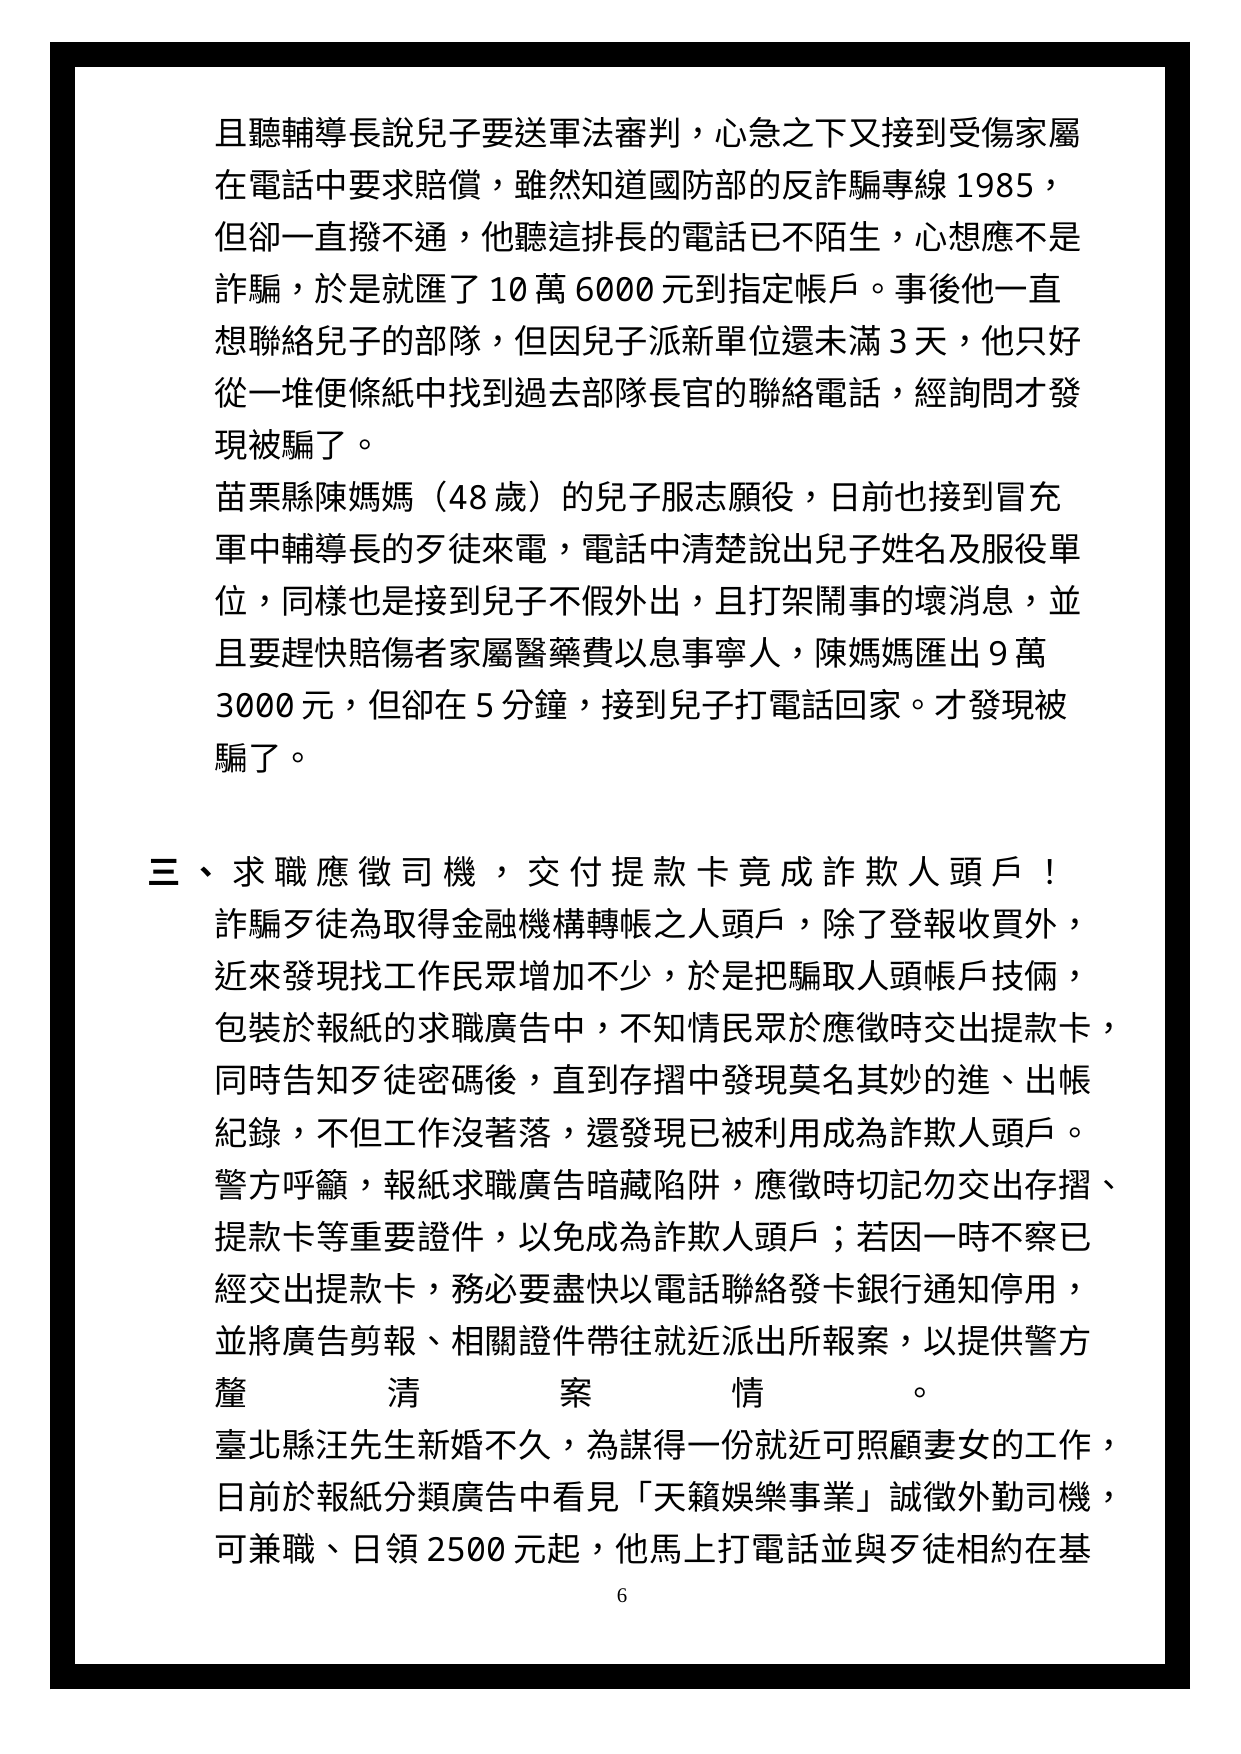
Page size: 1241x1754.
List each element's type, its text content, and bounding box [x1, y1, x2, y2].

text 二、役男家長清晨接電話，驚傳打架鬧事，賠款後才知是詐騙！ 「軍中鬧事」詐騙，是歹徒以不法管道取得兵役個人資料，再假冒軍中輔導長或排長電話通知役男家長，謊稱孩子奉派出差卻與民眾發生鬥毆，且將對方打成重傷已送醫急救，再假冒重傷家屬打電話向役男家長索賠，家長接電話後，在心急焦慮情況下會立刻匯款，直到循線查證後才發現被騙。歹徒利用軍中聯繫困難，與家長愛子心切，遇事容易緊張慌亂進行詐騙得逞，警方呼籲，家中若有服兵役子女，由於不容易以手機與子女聯絡，因此務必隨著駐地轉移，記下部隊聯絡電話，一旦接到打架鬧事的電話通知，才能當下冷靜查證，避免被騙。 彰化縣陳先生（52歲）在兒子入伍服陸軍義務役的第三週，接到自稱是部隊排長打電話來訪問家長。事隔20日，排長再度來電，詢問兒子返家作息如何，陳先生還暗自欣喜部隊長官的關懷與用心。過了20天，排長再度來電，自稱目前已不在原部隊，還問兒子何時要下部隊。2星期後，清晨7點，排長第四度來電，說他兒子不但未請假擅自外出，且在外與三名弟兄把民眾打傷，現在人都在醫院，要他快打電話給在現場的輔導長了解情況，陳爸爸因為擔心兒子的安危，且聽輔導長說兒子要送軍法審判，心急之下又接到受傷家屬在電話中要求賠償，雖然知道國防部的反詐騙專線1985，但卻一直撥不通，他聽這排長的電話已不陌生，心想應不是詐騙，於是就匯了10萬6000元到指定帳戶。事後他一直想聯絡兒子的部隊，但因兒子派新單位還未滿3天，他只好從一堆便條紙中找到過去部隊長官的聯絡電話，經詢問才發現被騙了。 苗栗縣陳媽媽（48歲）的兒子服志願役，日前也接到冒充軍中輔導長的歹徒來電，電話中清楚說出兒子姓名及服役單位，同樣也是接到兒子不假外出，且打架鬧事的壞消息，並且要趕快賠傷者家屬醫藥費以息事寧人，陳媽媽匯出9萬3000元，但卻在5分鐘，接到兒子打電話回家。才發現被騙了。 [148, 103, 1092, 780]
text 三、求職應徵司機，交付提款卡竟成詐欺人頭戶！ 詐騙歹徒為取得金融機構轉帳之人頭戶，除了登報收買外，近來發現找工作民眾增加不少，於是把騙取人頭帳戶技倆，包裝於報紙的求職廣告中，不知情民眾於應徵時交出提款卡，同時告知歹徒密碼後，直到存摺中發現莫名其妙的進、出帳紀錄，不但工作沒著落，還發現已被利用成為詐欺人頭戶。警方呼籲，報紙求職廣告暗藏陷阱，應徵時切記勿交出存摺、提款卡等重要證件，以免成為詐欺人頭戶；若因一時不察已經交出提款卡，務必要盡快以電話聯絡發卡銀行通知停用，並將廣告剪報、相關證件帶往就近派出所報案，以提供警方釐清案情。 臺北縣汪先生新婚不久，為謀得一份就近可照顧妻女的工作，日前於報紙分類廣告中看見「天籟娛樂事業」誠徵外勤司機，可兼職、日領2500元起，他馬上打電話並與歹徒相約在基隆市長榮酒店附近，見到一名自稱是公司助理（男、身高170公分、穿西裝、嚼檳榔、身材矮胖）他依照剛才電話中歹徒應徵時的要求，將準備好的履歷表、駕照影本、存摺影本、金融卡交給胖助理，助理問他金融卡密碼多少？他有點遲疑，並質問為什麼要給密碼，胖助理說，公司會將每趟車資及加油錢匯入，要代辦一些銀行申請作業，等正式派工作後，就會還給他，他心想，反正帳戶內只剩800元，現在工作又不好找，應該沒什麼大影響，就說出了提款密碼，胖助理要他等候通知後隨即離去。 汪先生回家後越想越不對勁，經與家人討論後才想到有可能已經被騙了，急得跑到自動補摺機去補登存摺，赫然發現帳戶內已經有兩筆3萬元的入帳；還有2筆3萬元轉出的紀錄，本以為快打電話通知銀行停用金融卡就沒事了，但汪父聽到後要他快去向警方報案，因為他已經是涉嫌提供帳戶給詐欺集團使用的人頭帳戶了。 [148, 843, 1092, 1572]
